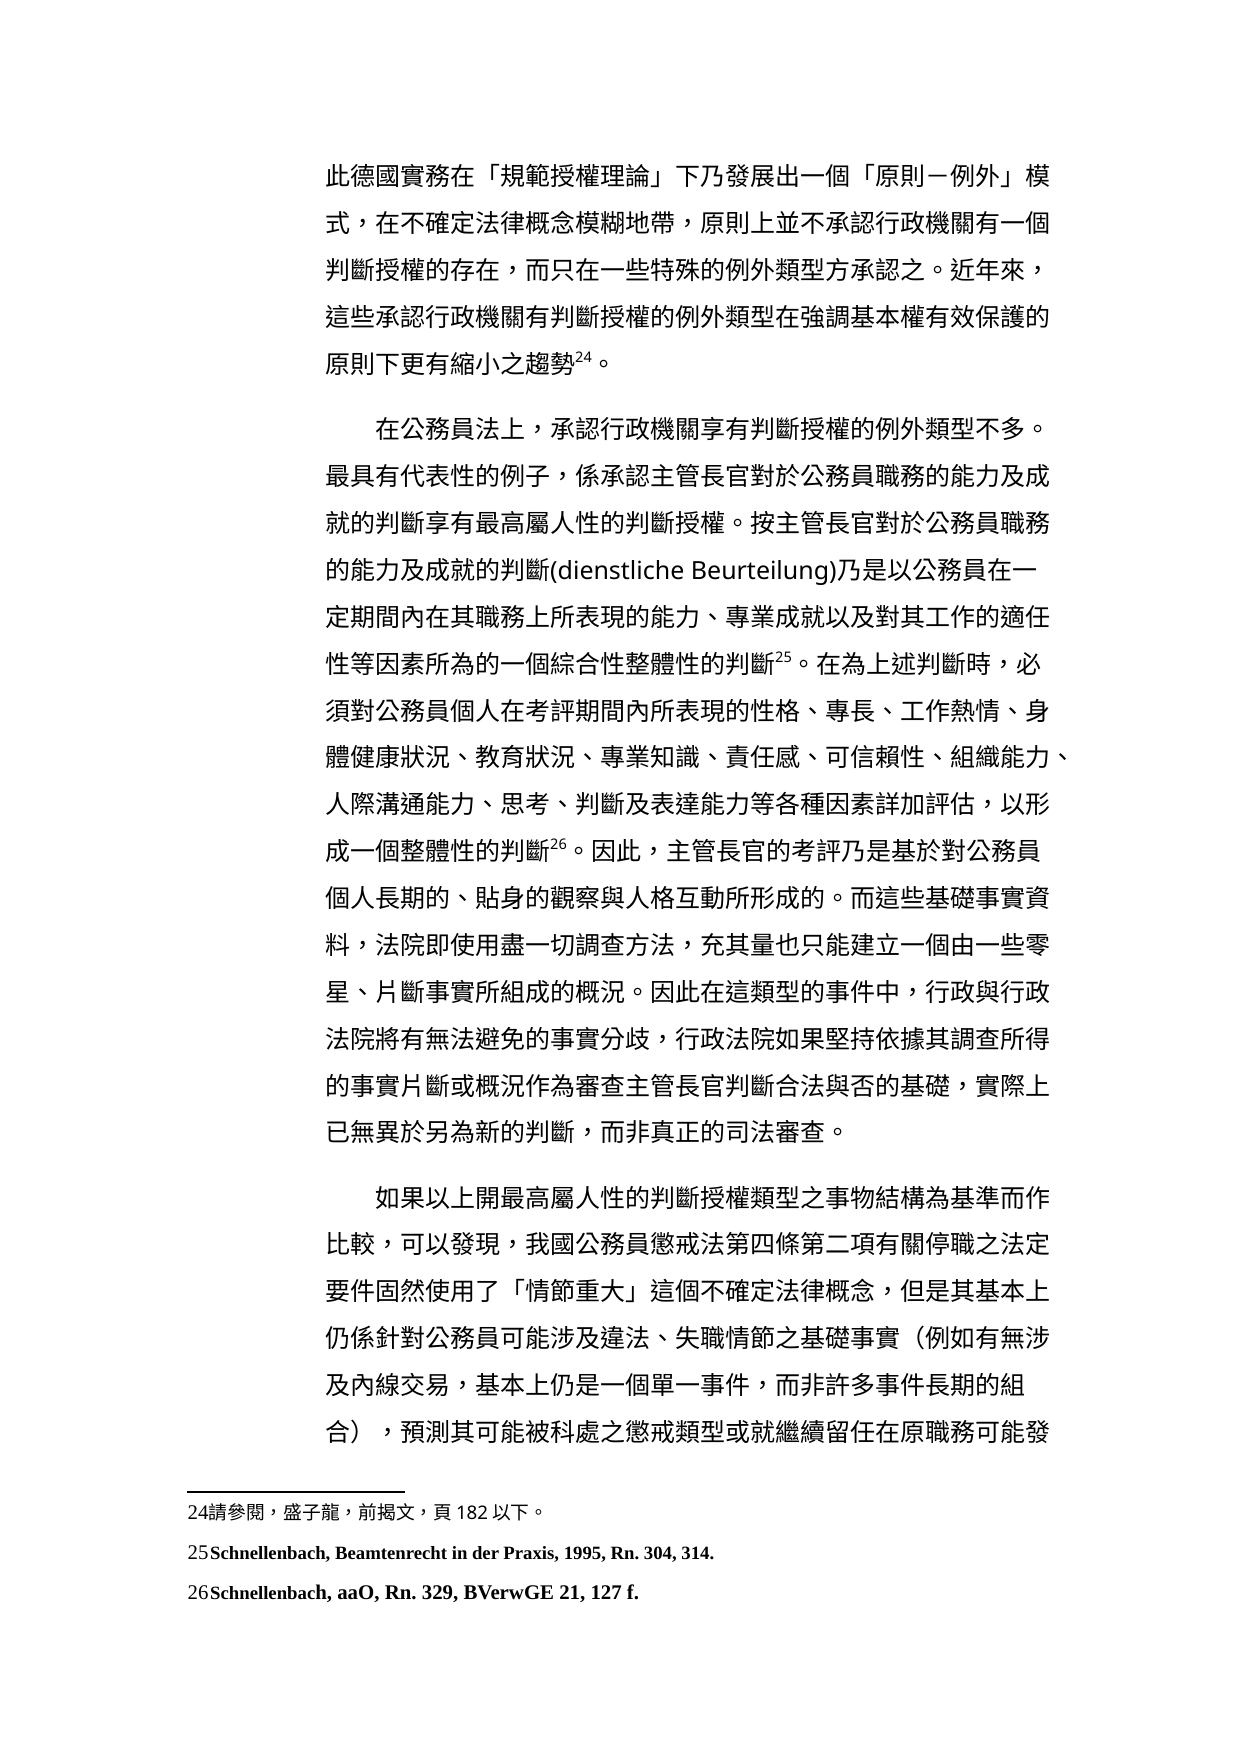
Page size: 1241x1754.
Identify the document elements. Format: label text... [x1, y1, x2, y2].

text 此德國實務在「規範授權理論」下乃發展出一個「原則－例外」模式，在不確定法律概念模糊地帶，原則上並不承認行政機關有一個判斷授權的存在，而只在一些特殊的例外類型方承認之。近年來，這些承認行政機關有判斷授權的例外類型在強調基本權有效保護的原則下更有縮小之趨勢。 [325, 150, 1053, 375]
text 請參閱，盛子龍，前揭文，頁182以下。 [187, 1498, 1053, 1525]
text Schnellenbach, aaO, Rn. 329, BVerwGE 21, 127 f. [187, 1564, 1053, 1604]
text 在公務員法上，承認行政機關享有判斷授權的例外類型不多。最具有代表性的例子，係承認主管長官對於公務員職務的能力及成就的判斷享有最高屬人性的判斷授權。按主管長官對於公務員職務的能力及成就的判斷(dienstliche Beurteilung)乃是以公務員在一定期間內在其職務上所表現的能力、專業成就以及對其工作的適任性等因素所為的一個綜合性整體性的判斷。在為上述判斷時，必須對公務員個人在考評期間內所表現的性格、專長、工作熱情、身體健康狀況、教育狀況、專業知識、責任感、可信賴性、組織能力、人際溝通能力、思考、判斷及表達能力等各種因素詳加評估，以形成一個整體性的判斷。因此，主管長官的考評乃是基於對公務員個人長期的、貼身的觀察與人格互動所形成的。而這些基礎事實資料，法院即使用盡一切調查方法，充其量也只能建立一個由一些零星、片斷事實所組成的概況。因此在這類型的事件中，行政與行政法院將有無法避免的事實分歧，行政法院如果堅持依據其調查所得的事實片斷或概況作為審查主管長官判斷合法與否的基礎，實際上已無異於另為新的判斷，而非真正的司法審查。 [325, 403, 1053, 1143]
text 如果以上開最高屬人性的判斷授權類型之事物結構為基準而作比較，可以發現，我國公務員懲戒法第四條第二項有關停職之法定要件固然使用了「情節重大」這個不確定法律概念，但是其基本上仍係針對公務員可能涉及違法、失職情節之基礎事實（例如有無涉及內線交易，基本上仍是一個單一事件，而非許多事件長期的組合），預測其可能被科處之懲戒類型或就繼續留任在原職務可能發 [325, 1171, 1053, 1443]
text Schnellenbach, Beamtenrecht in der Praxis, 1995, Rn. 304, 314. [187, 1525, 1053, 1564]
